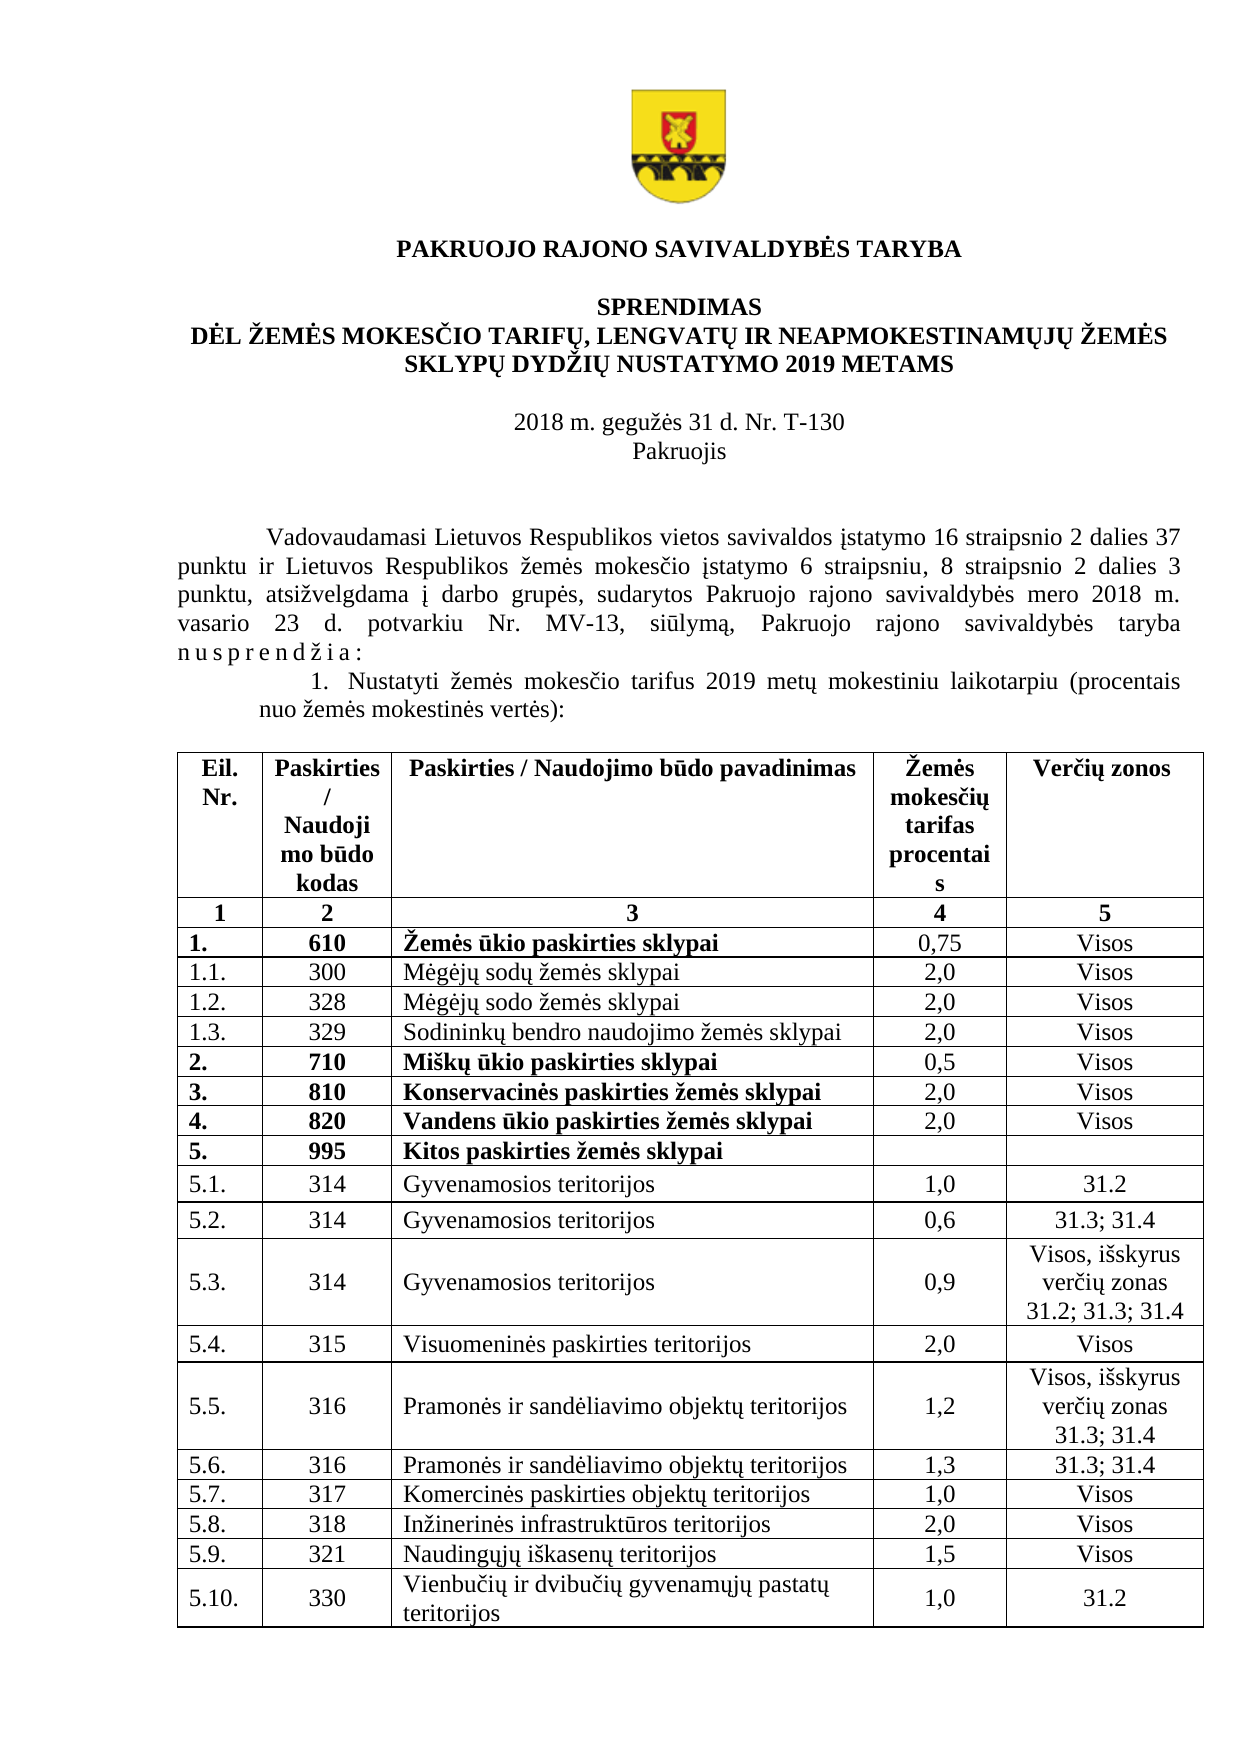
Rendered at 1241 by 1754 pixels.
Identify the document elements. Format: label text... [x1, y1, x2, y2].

table_header Verčių zonos [1007, 753, 1203, 897]
table_cell Visos [1007, 1047, 1203, 1076]
table_cell 2,0 [874, 987, 1006, 1016]
table_header Paskirties / Naudojimo būdo kodas [263, 753, 391, 897]
table_cell 5.3. [178, 1239, 262, 1325]
table_cell 329 [263, 1017, 391, 1046]
table_header Eil. Nr. [178, 753, 262, 897]
table_cell Visos [1007, 1326, 1203, 1361]
table_cell Konservacinės paskirties žemės sklypai [392, 1077, 873, 1105]
table_cell 0,75 [874, 928, 1006, 956]
table_cell 1,0 [874, 1569, 1006, 1626]
table_cell Komercinės paskirties objektų teritorijos [392, 1480, 873, 1508]
table_cell 1.2. [178, 987, 262, 1016]
table_cell 1,2 [874, 1363, 1006, 1449]
subtitle SPRENDIMAS [177, 292, 1181, 321]
table_cell Visos, išskyrus verčių zonas 31.3; 31.4 [1007, 1363, 1203, 1449]
table_cell Visos [1007, 1077, 1203, 1105]
table_cell 5.8. [178, 1509, 262, 1538]
table_header Žemės mokesčių tarifas procentais [874, 753, 1006, 897]
table_cell Visos [1007, 987, 1203, 1016]
table_cell 710 [263, 1047, 391, 1076]
table_cell 5.2. [178, 1203, 262, 1238]
table_cell 314 [263, 1239, 391, 1325]
table_cell 2. [178, 1047, 262, 1076]
list Nustatyti žemės mokesčio tarifus 2019 metų mokestiniu laikotarpiu (procentais nuo žemės mokestinės vertės): [221, 666, 1181, 723]
table_cell Pramonės ir sandėliavimo objektų teritorijos [392, 1363, 873, 1449]
table_cell 300 [263, 958, 391, 986]
table_cell 1,0 [874, 1166, 1006, 1201]
table_cell 316 [263, 1450, 391, 1478]
table_cell 4 [874, 898, 1006, 927]
table_cell Žemės ūkio paskirties sklypai [392, 928, 873, 956]
table_cell 314 [263, 1203, 391, 1238]
table_cell 31.3; 31.4 [1007, 1203, 1203, 1238]
table_cell Visos [1007, 958, 1203, 986]
table_cell Visos [1007, 1539, 1203, 1568]
table_cell 4. [178, 1106, 262, 1135]
table_cell 31.3; 31.4 [1007, 1450, 1203, 1478]
table_cell 995 [263, 1136, 391, 1165]
table_cell Visos [1007, 928, 1203, 956]
table_cell 330 [263, 1569, 391, 1626]
table_cell 5 [1007, 898, 1203, 927]
table_cell 1.1. [178, 958, 262, 986]
table_cell Gyvenamosios teritorijos [392, 1239, 873, 1325]
table_cell Visos [1007, 1017, 1203, 1046]
table_cell 810 [263, 1077, 391, 1105]
table_cell Mėgėjų sodų žemės sklypai [392, 958, 873, 986]
table_cell Visuomeninės paskirties teritorijos [392, 1326, 873, 1361]
table_cell 5.4. [178, 1326, 262, 1361]
table_cell 321 [263, 1539, 391, 1568]
table_cell 2,0 [874, 1326, 1006, 1361]
table_cell Visos, išskyrus verčių zonas 31.2; 31.3; 31.4 [1007, 1239, 1203, 1325]
table_cell 5.7. [178, 1480, 262, 1508]
table_cell Naudingųjų iškasenų teritorijos [392, 1539, 873, 1568]
table_header Paskirties / Naudojimo būdo pavadinimas [392, 753, 873, 897]
table_cell Gyvenamosios teritorijos [392, 1166, 873, 1201]
table_cell 0,6 [874, 1203, 1006, 1238]
table_cell Visos [1007, 1480, 1203, 1508]
table_cell 5.6. [178, 1450, 262, 1478]
table_cell 3 [392, 898, 873, 927]
table_cell 5.5. [178, 1363, 262, 1449]
table_cell 31.2 [1007, 1569, 1203, 1626]
table_cell 318 [263, 1509, 391, 1538]
table_cell 1 [178, 898, 262, 927]
table_cell [1007, 1136, 1203, 1165]
table_cell 2,0 [874, 1509, 1006, 1538]
table_cell 2,0 [874, 1077, 1006, 1105]
table_cell Kitos paskirties žemės sklypai [392, 1136, 873, 1165]
text PAKRUOJO RAJONO SAVIVALDYBĖS TARYBA [177, 234, 1181, 263]
table_cell [874, 1136, 1006, 1165]
table_cell 5.1. [178, 1166, 262, 1201]
table_cell Vandens ūkio paskirties žemės sklypai [392, 1106, 873, 1135]
table_cell 0,5 [874, 1047, 1006, 1076]
table_cell 820 [263, 1106, 391, 1135]
table_cell 5. [178, 1136, 262, 1165]
table_cell 5.10. [178, 1569, 262, 1626]
text DĖL ŽEMĖS MOKESČIO TARIFŲ, LENGVATŲ IR NEAPMOKESTINAMŲJŲ ŽEMĖS SKLYPŲ DYDŽIŲ NUSTATYMO 2019 METAMS [177, 321, 1181, 378]
table_cell 610 [263, 928, 391, 956]
table_cell 0,9 [874, 1239, 1006, 1325]
table_cell 317 [263, 1480, 391, 1508]
text Pakruojis [177, 436, 1181, 464]
table_cell 316 [263, 1363, 391, 1449]
table_cell 2,0 [874, 1017, 1006, 1046]
table_cell 2,0 [874, 1106, 1006, 1135]
table_cell Vienbučių ir dvibučių gyvenamųjų pastatų teritorijos [392, 1569, 873, 1626]
table_cell 315 [263, 1326, 391, 1361]
table_cell Mėgėjų sodo žemės sklypai [392, 987, 873, 1016]
table_cell Pramonės ir sandėliavimo objektų teritorijos [392, 1450, 873, 1478]
table_cell 1,3 [874, 1450, 1006, 1478]
table_cell 5.9. [178, 1539, 262, 1568]
table_cell 1,0 [874, 1480, 1006, 1508]
table_cell 2 [263, 898, 391, 927]
table_cell 1.3. [178, 1017, 262, 1046]
text Vadovaudamasi Lietuvos Respublikos vietos savivaldos įstatymo 16 straipsnio 2 dalies 37 punktu ir Lietuvos Respublikos žemės mokesčio įstatymo 6 straipsniu, 8 straipsnio 2 dalies 3 punktu, atsižvelgdama į darbo grupės, sudarytos Pakruojo rajono savivaldybės mero 2018 m. vasario 23 d. potvarkiu Nr. MV-13, siūlymą, Pakruojo rajono savivaldybės taryba nusprendžia: [177, 522, 1181, 666]
table_cell 2,0 [874, 958, 1006, 986]
table_cell 1. [178, 928, 262, 956]
table_cell Visos [1007, 1106, 1203, 1135]
table_cell 1,5 [874, 1539, 1006, 1568]
table_cell 31.2 [1007, 1166, 1203, 1201]
table_cell Sodininkų bendro naudojimo žemės sklypai [392, 1017, 873, 1046]
table_cell Miškų ūkio paskirties sklypai [392, 1047, 873, 1076]
table_cell Inžinerinės infrastruktūros teritorijos [392, 1509, 873, 1538]
table_cell Gyvenamosios teritorijos [392, 1203, 873, 1238]
table_cell 314 [263, 1166, 391, 1201]
table_cell 3. [178, 1077, 262, 1105]
table_cell 328 [263, 987, 391, 1016]
table_cell Visos [1007, 1509, 1203, 1538]
text 2018 m. gegužės 31 d. Nr. T-130 [177, 407, 1181, 436]
